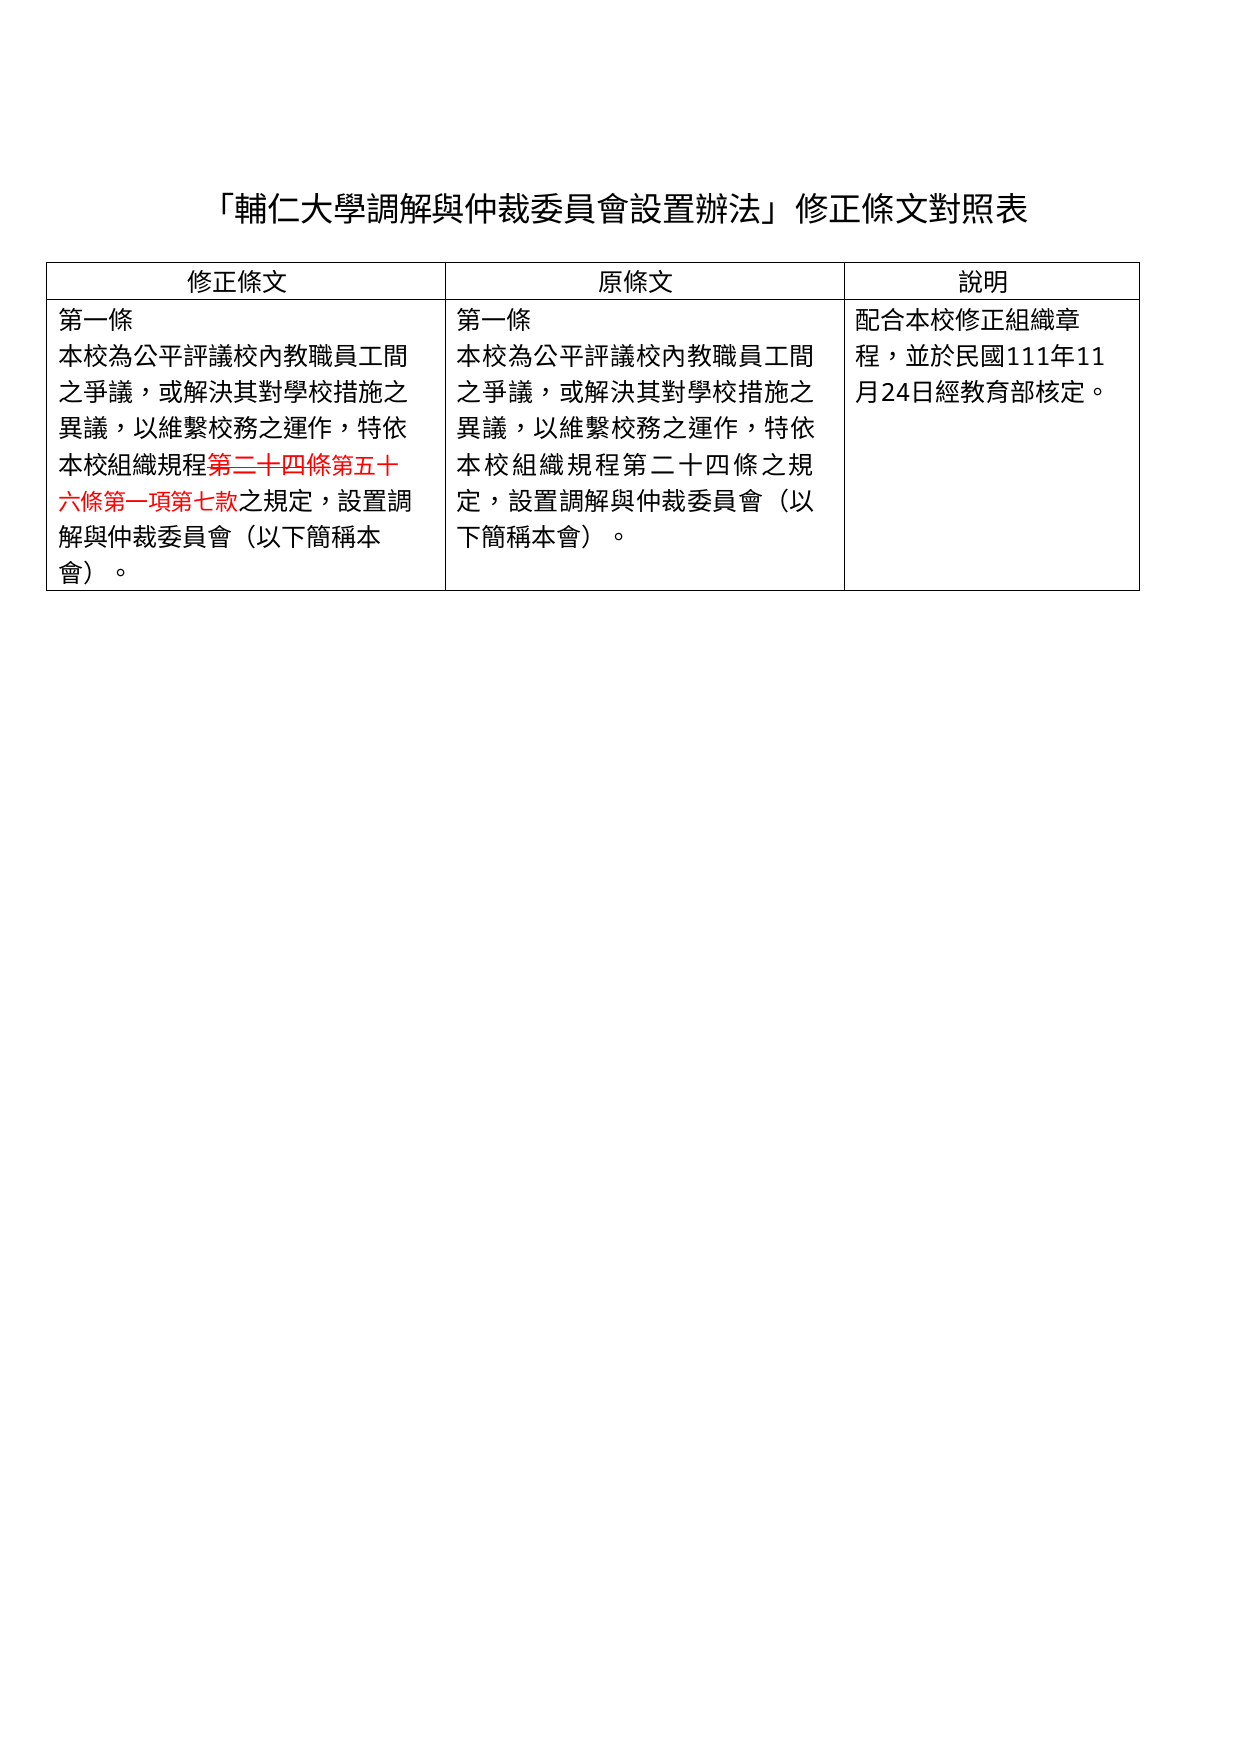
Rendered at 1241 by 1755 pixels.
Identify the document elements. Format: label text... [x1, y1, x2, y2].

table_header 原條文 [446, 263, 844, 299]
table_header 修正條文 [47, 263, 445, 299]
text 「輔仁大學調解與仲裁委員會設置辦法」修正條文對照表 [106, 182, 1123, 231]
table_cell 第一條 本校為公平評議校內教職員工間之爭議，或解決其對學校措施之異議，以維繫校務之運作，特依本校組織規程第二十四條第五十六條第一項第七款之規定，設置調解與仲裁委員會（以下簡稱本會）。 [47, 300, 445, 590]
table_cell 第一條 本校為公平評議校內教職員工間之爭議，或解決其對學校措施之異議，以維繫校務之運作，特依本校組織規程第二十四條之規定，設置調解與仲裁委員會（以下簡稱本會）。 [446, 300, 844, 590]
table_header 說明 [845, 263, 1139, 299]
table_cell 配合本校修正組織章程，並於民國111年11月24日經教育部核定。 [845, 300, 1139, 590]
